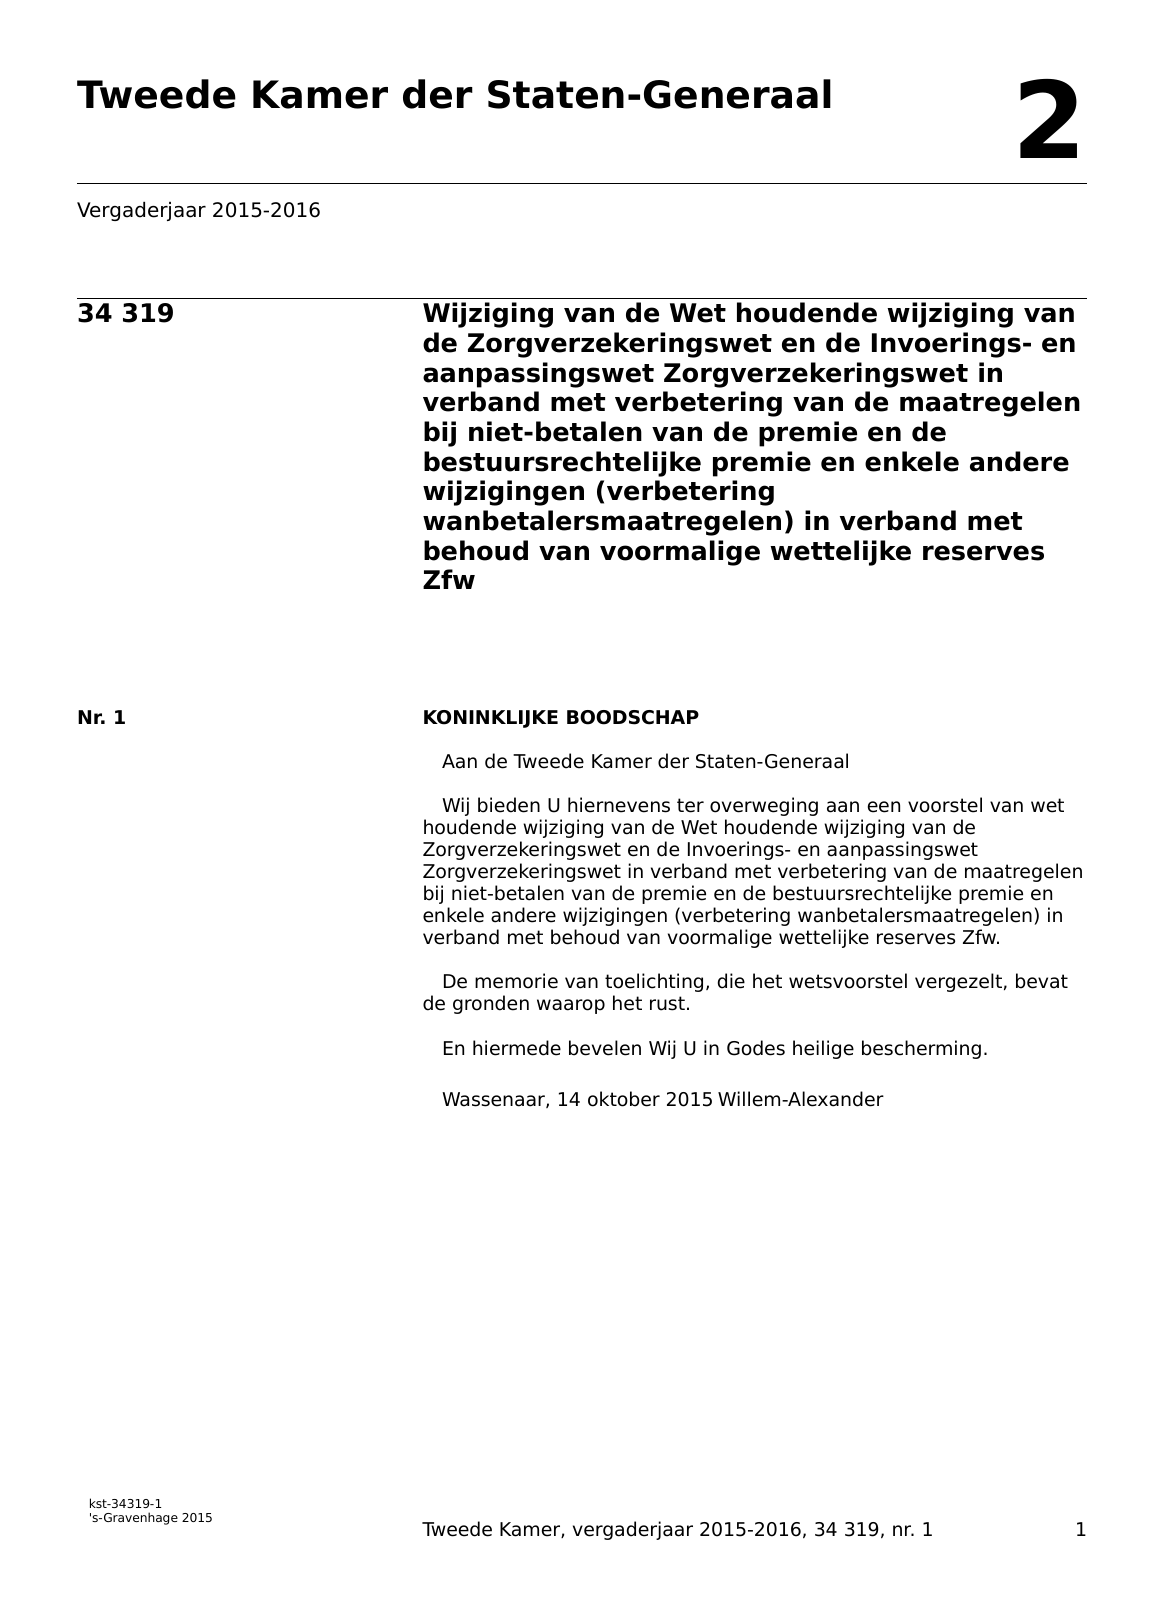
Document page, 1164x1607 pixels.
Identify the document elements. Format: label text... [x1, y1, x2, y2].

text Wij bieden U hiernevens ter overweging aan een voorstel van wet houdende wijziging van de Wet houdende wijziging van de Zorgverzekeringswet en de Invoerings- en aanpassingswet Zorgverzekeringswet in verband met verbetering van de maatregelen bij niet-betalen van de premie en de bestuursrechtelijke premie en enkele andere wijzigingen (verbetering wanbetalersmaatregelen) in verband met behoud van voormalige wettelijke reserves Zfw. [422, 795, 1087, 949]
text kst-34319-1 [88, 1497, 323, 1511]
text En hiermede bevelen Wij U in Godes heilige bescherming. [422, 1037, 1087, 1059]
subtitle Nr. 1 KONINKLIJKE BOODSCHAP [77, 707, 1087, 729]
table_cell Vergaderjaar 2015-2016 [77, 184, 1087, 298]
table_header 2 [886, 59, 1087, 183]
text De memorie van toelichting, die het wetsvoorstel vergezelt, bevat de gronden waarop het rust. [422, 971, 1087, 1015]
table_header Tweede Kamer der Staten-Generaal [77, 59, 886, 183]
text 's-Gravenhage 2015 [88, 1511, 323, 1525]
text Aan de Tweede Kamer der Staten-Generaal [422, 751, 1087, 773]
subtitle 34 319 Wijziging van de Wet houdende wijziging van de Zorgverzekeringswet en de Invoerings- en aanpassingswet Zorgverzekeringswet in verband met verbetering van de maatregelen bij niet-betalen van de premie en de bestuursrechtelijke premie en enkele andere wijzigingen (verbetering wanbetalersmaatregelen) in verband met behoud van voormalige wettelijke reserves Zfw [77, 299, 1087, 596]
text Wassenaar, 14 oktober 2015 Willem-Alexander [422, 1089, 1087, 1111]
